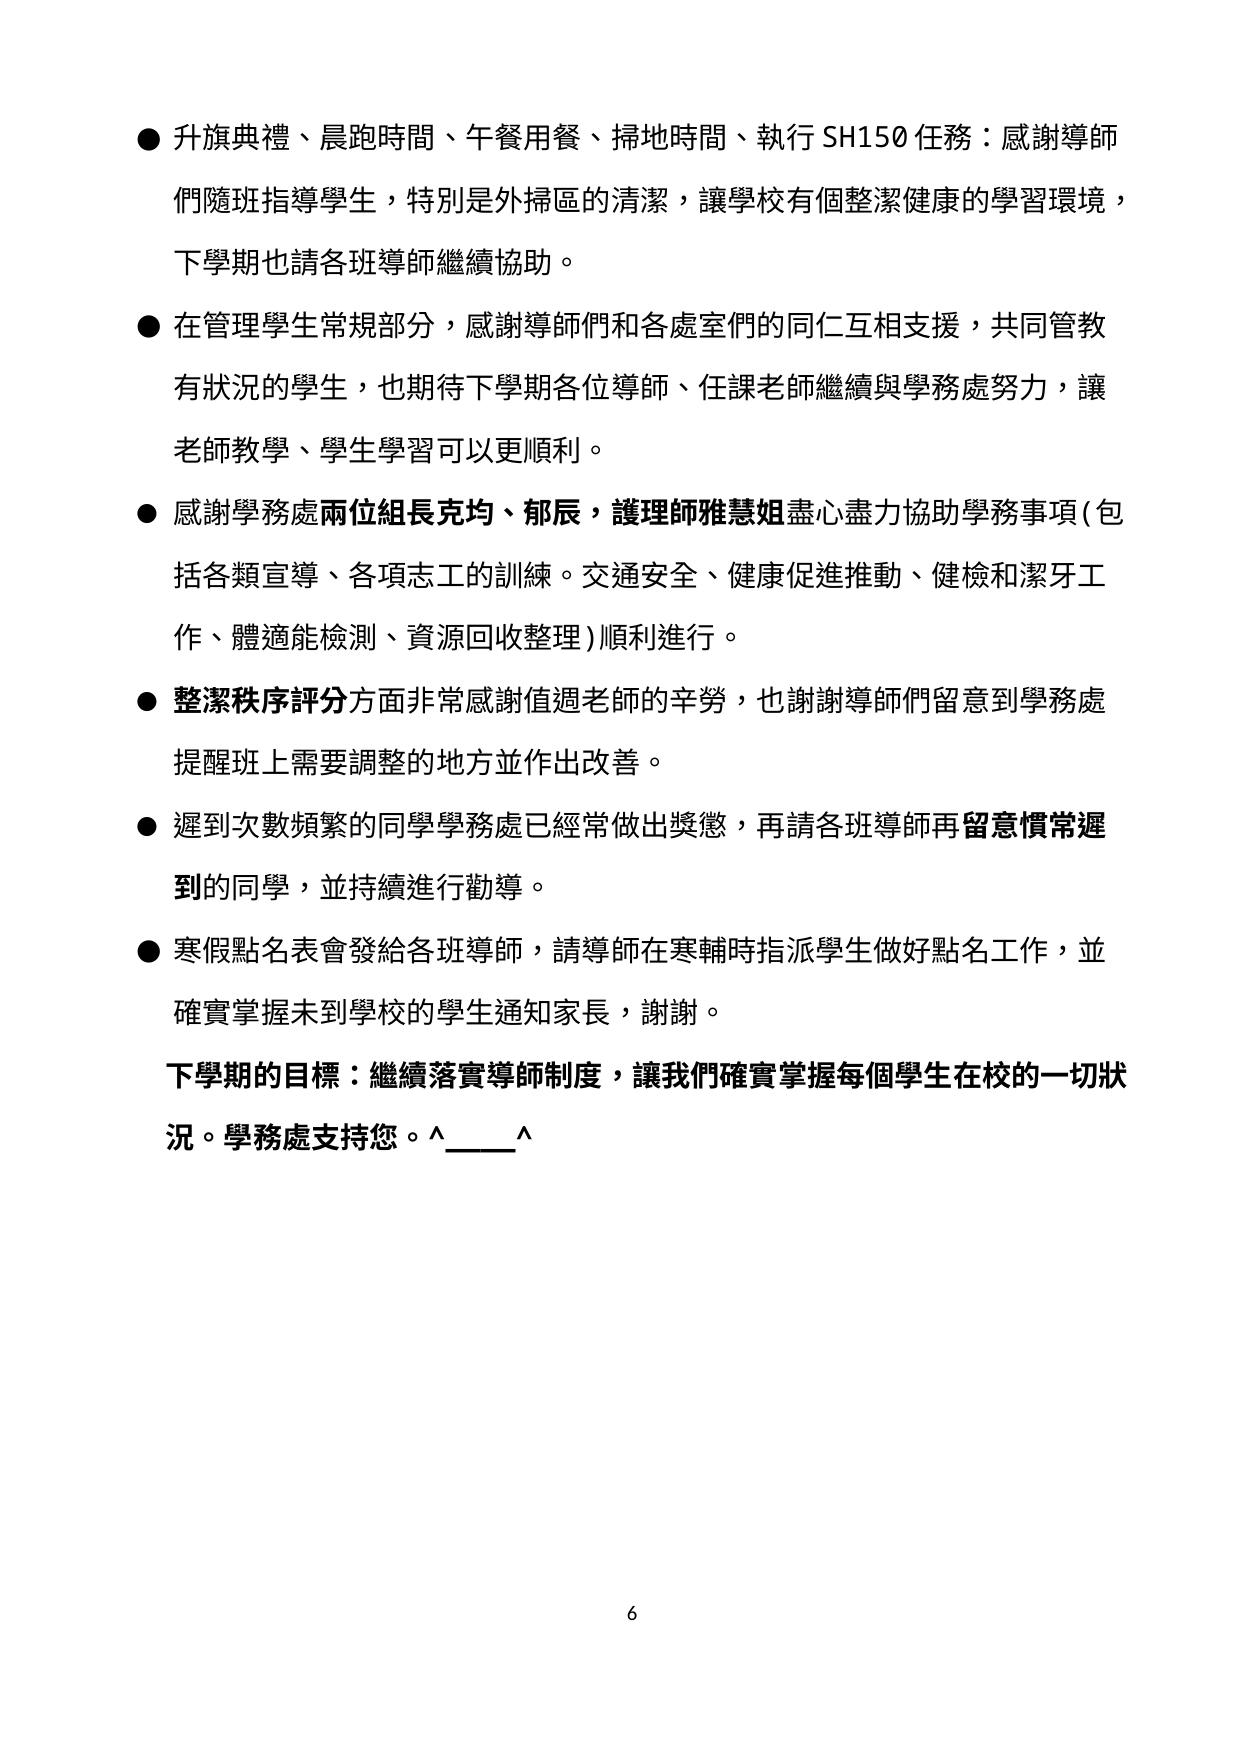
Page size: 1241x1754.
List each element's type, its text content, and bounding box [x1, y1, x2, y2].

list 整潔秩序評分方面非常感謝值週老師的辛勞，也謝謝導師們留意到學務處提醒班上需要調整的地方並作出改善。 [136, 657, 1128, 782]
list 感謝學務處兩位組長克均、郁辰，護理師雅慧姐盡心盡力協助學務事項(包括各類宣導、各項志工的訓練。交通安全、健康促進推動、健檢和潔牙工作、體適能檢測、資源回收整理)順利進行。 [136, 469, 1128, 657]
list 寒假點名表會發給各班導師，請導師在寒輔時指派學生做好點名工作，並確實掌握未到學校的學生通知家長，謝謝。 [136, 907, 1128, 1032]
list 在管理學生常規部分，感謝導師們和各處室們的同仁互相支援，共同管教有狀況的學生，也期待下學期各位導師、任課老師繼續與學務處努力，讓老師教學、學生學習可以更順利。 [136, 282, 1128, 469]
list 升旗典禮、晨跑時間、午餐用餐、掃地時間、執行SH150任務：感謝導師們隨班指導學生，特別是外掃區的清潔，讓學校有個整潔健康的學習環境，下學期也請各班導師繼續協助。 [136, 94, 1128, 282]
list 遲到次數頻繁的同學學務處已經常做出獎懲，再請各班導師再留意慣常遲到的同學，並持續進行勸導。 [136, 782, 1128, 907]
text 下學期的目標：繼續落實導師制度，讓我們確實掌握每個學生在校的一切狀況。學務處支持您。^____^ [165, 1032, 1128, 1157]
